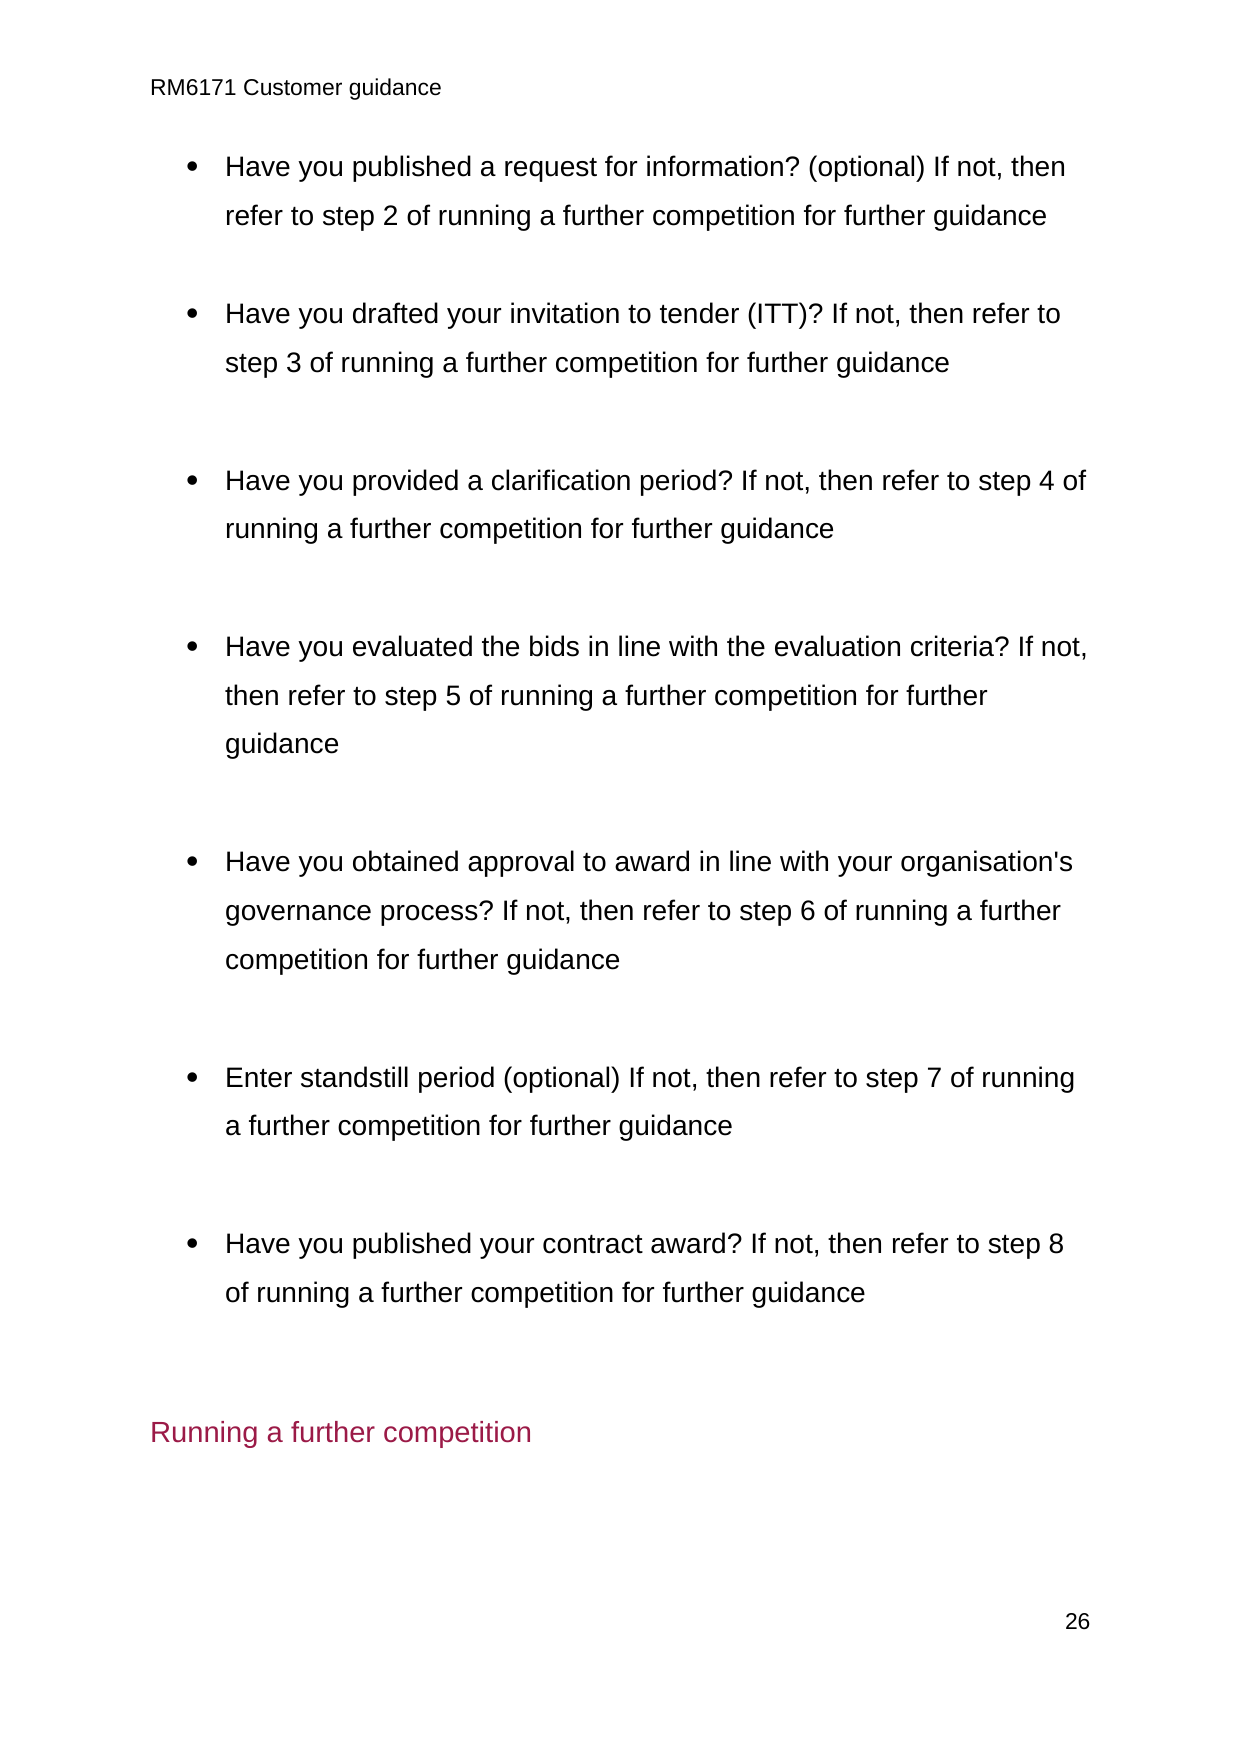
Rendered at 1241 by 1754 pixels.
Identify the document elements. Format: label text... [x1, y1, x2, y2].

list Have you provided a clarification period? If not, then refer to step 4 of running a further competition for further guidance [187, 463, 1090, 593]
subtitle Running a further competition [150, 1415, 1090, 1448]
list Have you obtained approval to award in line with your organisation's governance process? If not, then refer to step 6 of running a further competition for further guidance [187, 845, 1090, 1024]
list Have you published your contract award? If not, then refer to step 8 of running a further competition for further guidance [187, 1227, 1090, 1308]
list Have you evaluated the bids in line with the evaluation criteria? If not, then refer to step 5 of running a further competition for further guidance [187, 630, 1090, 808]
list Have you published a request for information? (optional) If not, then refer to step 2 of running a further competition for further guidance [187, 150, 1090, 231]
list Enter standstill period (optional) If not, then refer to step 7 of running a further competition for further guidance [187, 1061, 1090, 1190]
list Have you drafted your invitation to tender (ITT)? If not, then refer to step 3 of running a further competition for further guidance [187, 297, 1090, 427]
